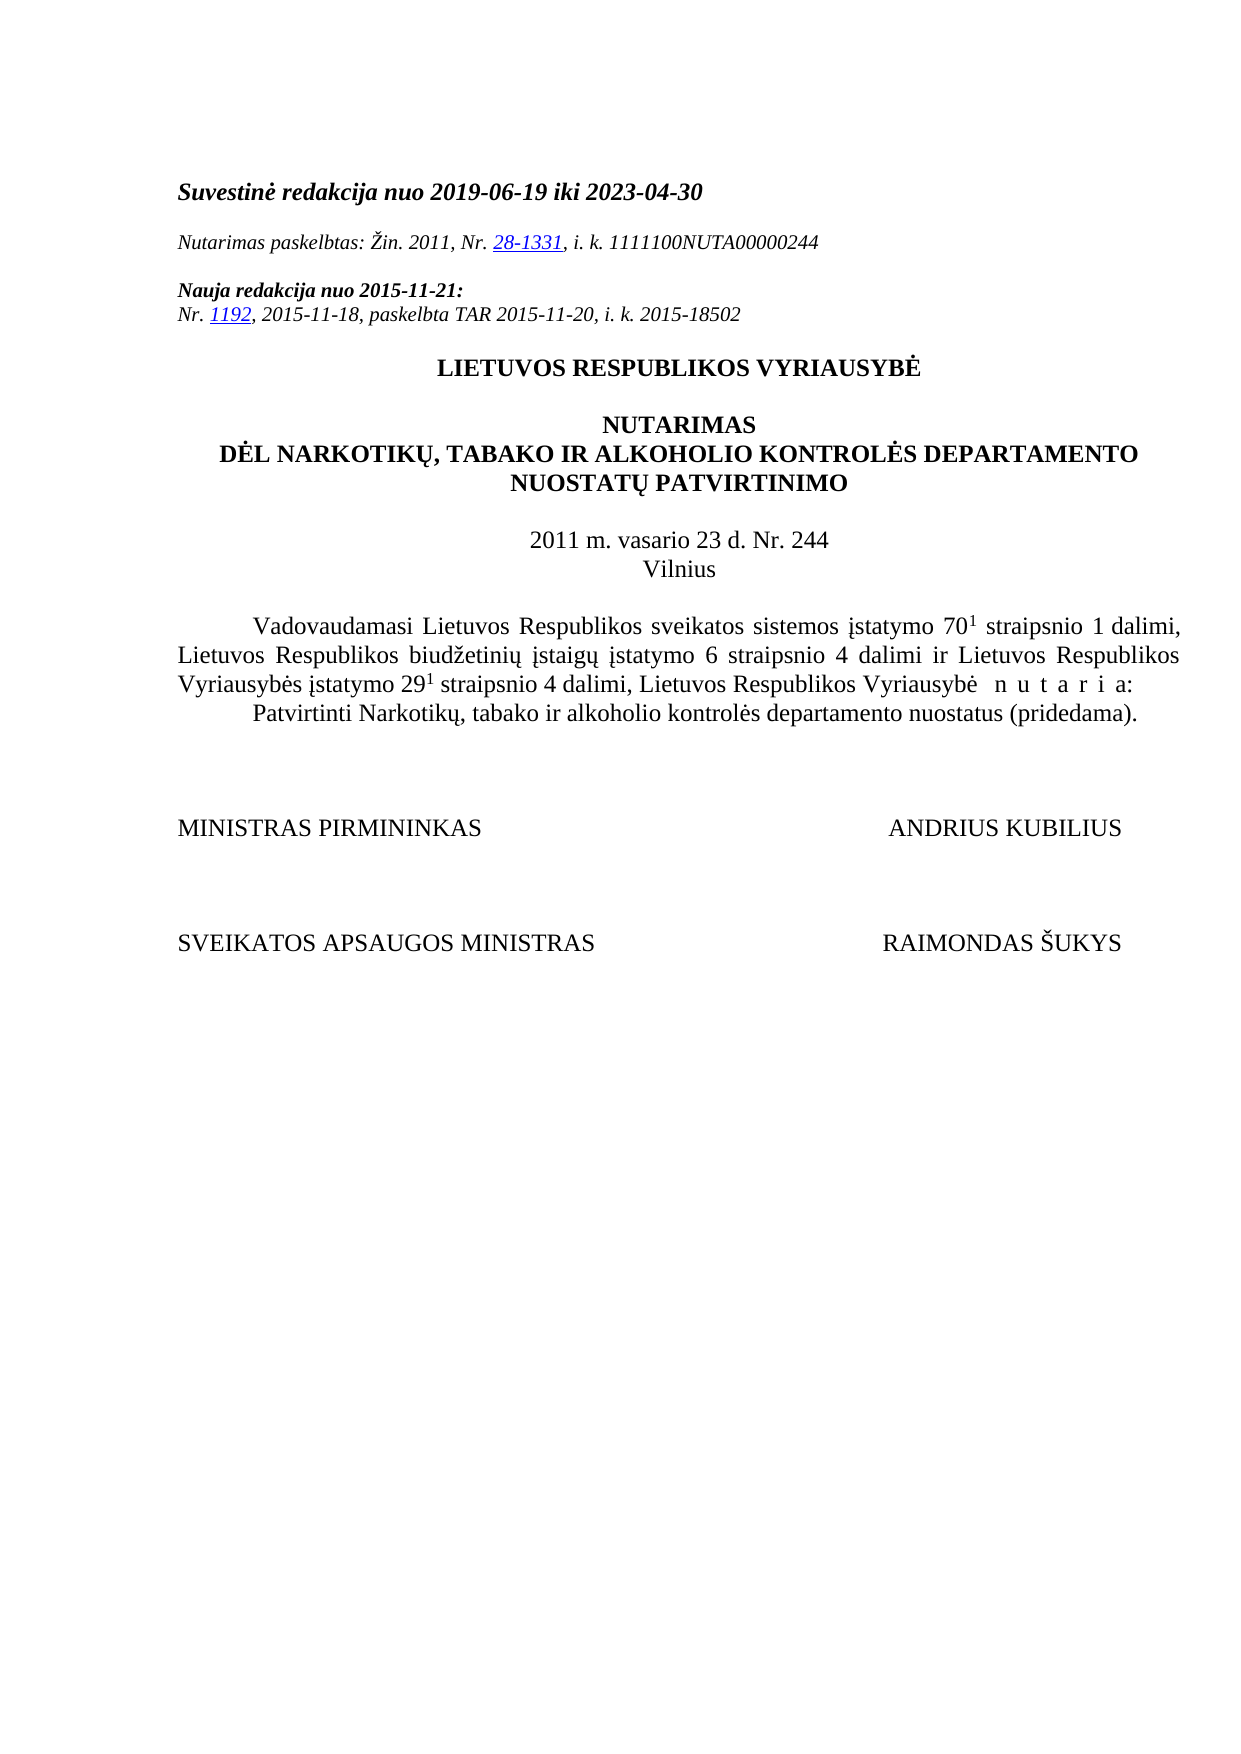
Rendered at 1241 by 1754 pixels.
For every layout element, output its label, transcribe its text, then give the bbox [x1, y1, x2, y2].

text Vadovaudamasi Lietuvos Respublikos sveikatos sistemos įstatymo 701 straipsnio 1 dalimi, Lietuvos Respublikos biudžetinių įstaigų įstatymo 6 straipsnio 4 dalimi ir Lietuvos Respublikos Vyriausybės įstatymo 291 straipsnio 4 dalimi, Lietuvos Respublikos Vyriausybė nutaria: [177, 611, 1181, 698]
text Suvestinė redakcija nuo 2019-06-19 iki 2023-04-30 [177, 177, 1181, 206]
text Vilnius [177, 554, 1181, 583]
text DĖL NARKOTIKŲ, TABAKO IR ALKOHOLIO KONTROLĖS DEPARTAMENTO NUOSTATŲ PATVIRTINIMO [177, 439, 1181, 496]
text MINISTRAS PIRMININKAS ANDRIUS KUBILIUS [177, 813, 1181, 841]
text Nutarimas paskelbtas: Žin. 2011, Nr. 28-1331, i. k. 1111100NUTA00000244 [177, 230, 1181, 254]
text 2011 m. vasario 23 d. Nr. 244 [177, 525, 1181, 554]
text Patvirtinti Narkotikų, tabako ir alkoholio kontrolės departamento nuostatus (pridedama). [177, 698, 1181, 726]
text Nauja redakcija nuo 2015-11-21: [177, 278, 1181, 302]
text Lietuvos Respublikos Vyriausybė [177, 353, 1181, 381]
text nutarimas [177, 410, 1181, 439]
text Nr. 1192, 2015-11-18, paskelbta TAR 2015-11-20, i. k. 2015-18502 [177, 302, 1181, 326]
text SVEIKATOS APSAUGOS MINISTRAS RAIMONDAS ŠUKYS [177, 928, 1181, 956]
